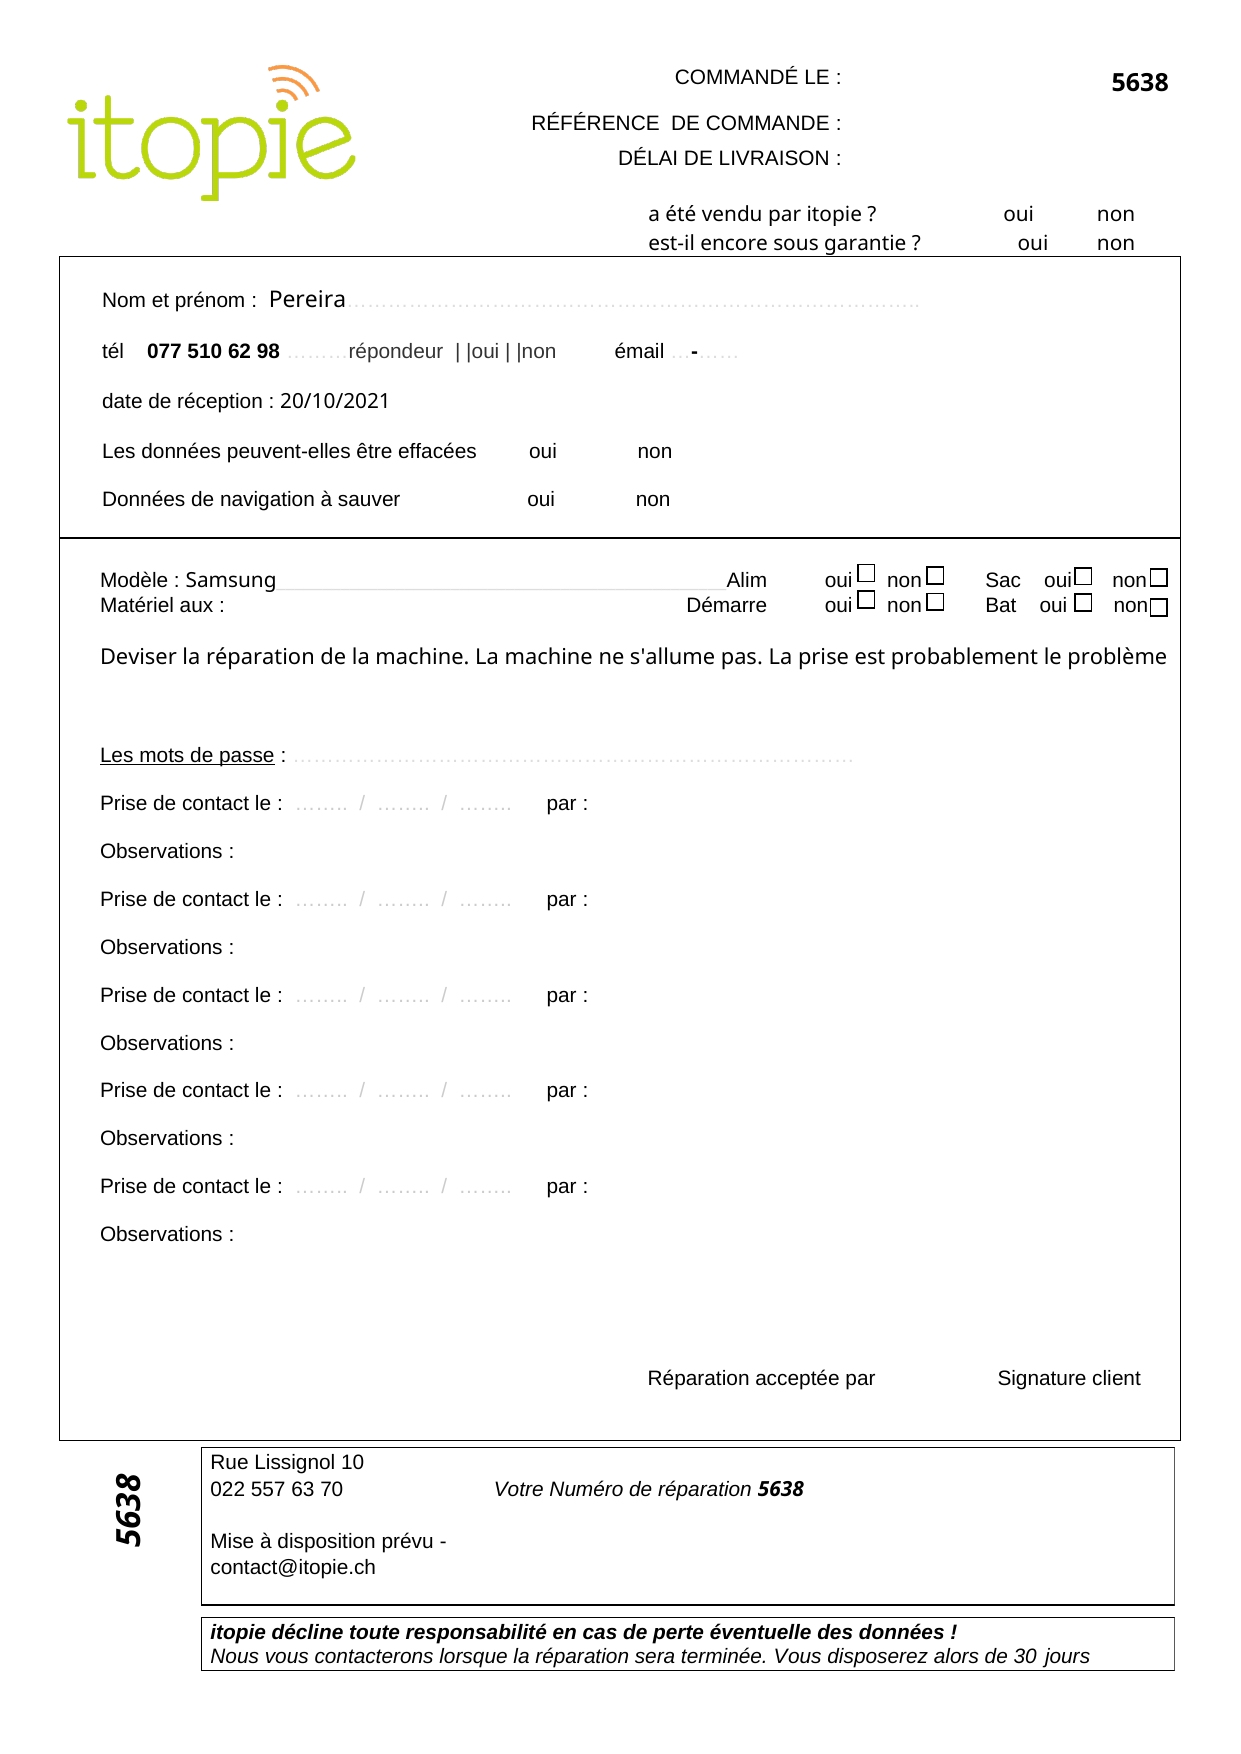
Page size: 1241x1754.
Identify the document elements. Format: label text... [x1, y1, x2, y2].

text Matériel aux : Démarre oui non Bat oui non [60, 590, 1180, 617]
text Prise de contact le : …….. / …….. / …….. par : [60, 1075, 1180, 1102]
text Réparation acceptée par Signature client [60, 1363, 1180, 1390]
text Observations : [60, 1027, 1180, 1054]
text Prise de contact le : …….. / …….. / …….. par : [60, 788, 1180, 815]
text Prise de contact le : …….. / …….. / …….. par : [60, 883, 1180, 911]
text Prise de contact le : …….. / …….. / …….. par : [60, 979, 1180, 1006]
text Observations : [60, 836, 1180, 863]
table_cell [847, 140, 1180, 175]
table_cell RÉFÉRENCE DE COMMANDE : [490, 105, 847, 140]
table_header Rue Lissignol 10 022 557 63 70 Votre Numéro de réparation 5638 Mise à disposition prévu - contact@itopie.ch [195, 1441, 1180, 1611]
text Les données peuvent-elles être effacées oui non [60, 436, 1180, 463]
table_cell itopie décline toute responsabilité en cas de perte éventuelle des données ! Nous vous contacterons lorsque la réparation sera terminée. Vous disposerez alors de 30 jours [195, 1611, 1180, 1677]
table_header 5638 [59, 1441, 195, 1677]
table_cell DÉLAI DE LIVRAISON : [490, 140, 847, 175]
text Observations : [60, 931, 1180, 958]
text date de réception : 20/10/2021 [60, 383, 1180, 415]
table_header 5638 [847, 59, 1180, 104]
text Modèle : Samsung Alim oui non Sac oui non [60, 562, 856, 590]
text Prise de contact le : …….. / …….. / …….. par : [60, 1171, 1180, 1198]
text Les mots de passe : ……………………………………………………………………… [60, 740, 1180, 767]
text Observations : [60, 1219, 1180, 1246]
text Modèle : Samsung Alim oui non Sac oui non [879, 562, 925, 590]
table_header COMMANDÉ LE : [490, 59, 847, 104]
text Modèle : Samsung Alim oui non Sac oui non [948, 562, 1180, 590]
text tél 077 510 62 98 ………répondeur | |oui | |non émail …-…… [60, 335, 1180, 362]
text Nom et prénom : Pereira……………………………………………………………………….. [60, 280, 1180, 314]
picture [67, 65, 356, 201]
table_cell [847, 105, 1180, 140]
text Deviser la réparation de la machine. La machine ne s'allume pas. La prise est probablement le problème [60, 638, 1180, 671]
text Observations : [60, 1123, 1180, 1150]
text est-il encore sous garantie ? oui non [59, 228, 1181, 256]
text Données de navigation à sauver oui non [60, 484, 1180, 511]
text a été vendu par itopie ? oui non [59, 199, 1181, 228]
